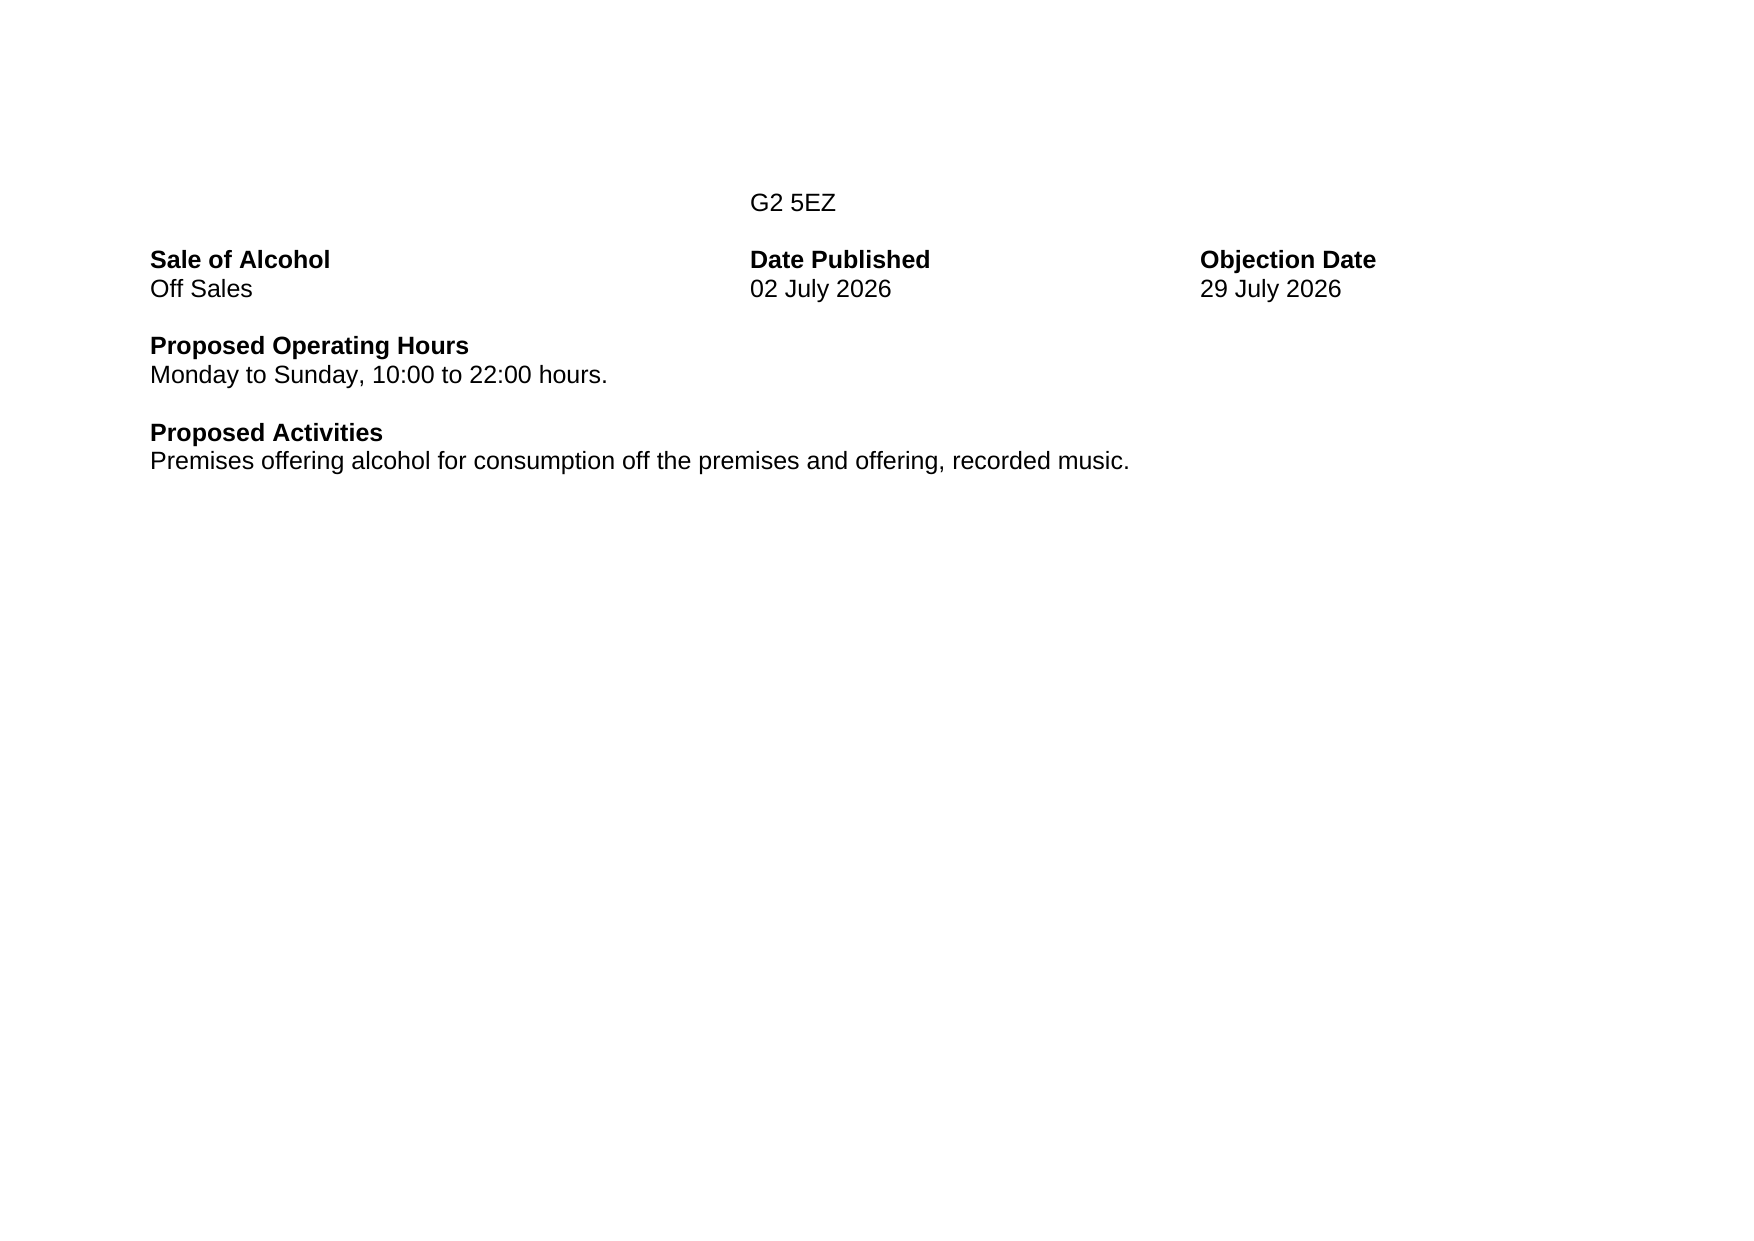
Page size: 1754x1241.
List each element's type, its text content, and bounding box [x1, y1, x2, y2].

text Off Sales 02 July 2026 29 July 2026 [150, 274, 1604, 302]
text Monday to Sunday, 10:00 to 22:00 hours. [150, 360, 1604, 389]
text Premises offering alcohol for consumption off the premises and offering, recorded music. [150, 446, 1604, 475]
text G2 5EZ [150, 187, 1604, 216]
text Sale of Alcohol Date Published Objection Date [150, 245, 1604, 274]
text Proposed Activities [150, 417, 1604, 446]
text Proposed Operating Hours [150, 331, 1604, 360]
